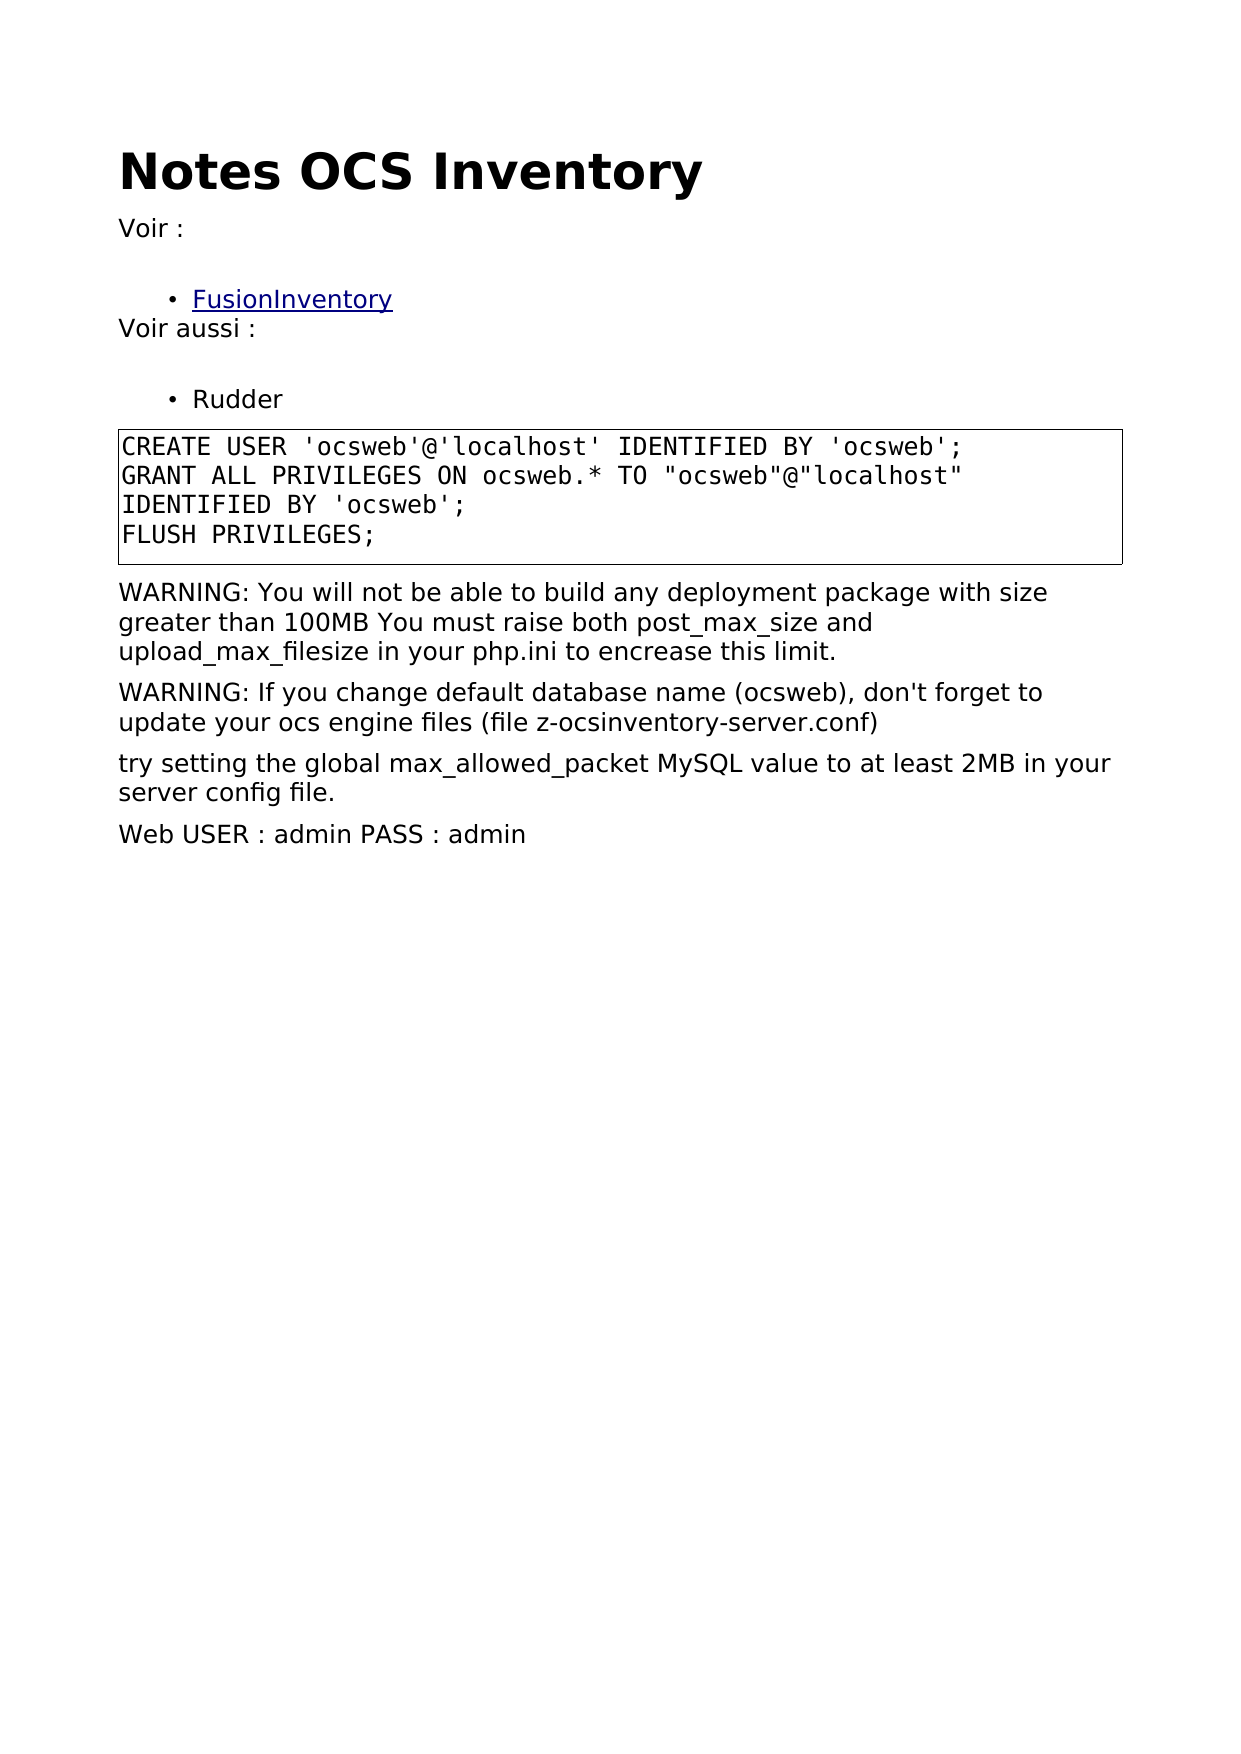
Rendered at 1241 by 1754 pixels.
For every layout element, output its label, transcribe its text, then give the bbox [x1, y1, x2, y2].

list Rudder [177, 385, 1122, 414]
text try setting the global max_allowed_packet MySQL value to at least 2MB in your server config file. [118, 749, 1122, 808]
text Voir : [118, 214, 1122, 243]
table_header CREATE USER 'ocsweb'@'localhost' IDENTIFIED BY 'ocsweb'; GRANT ALL PRIVILEGES ON ocsweb.* TO "ocsweb"@"localhost" IDENTIFIED BY 'ocsweb'; FLUSH PRIVILEGES; [119, 430, 1122, 564]
subtitle Notes OCS Inventory [118, 143, 1122, 201]
text Voir aussi : [118, 314, 1122, 343]
text Web USER : admin PASS : admin [118, 820, 1122, 849]
text WARNING: You will not be able to build any deployment package with size greater than 100MB You must raise both post_max_size and upload_max_filesize in your php.ini to encrease this limit. [118, 578, 1122, 666]
text WARNING: If you change default database name (ocsweb), don't forget to update your ocs engine files (file z-ocsinventory-server.conf) [118, 678, 1122, 737]
list FusionInventory [177, 285, 1122, 314]
